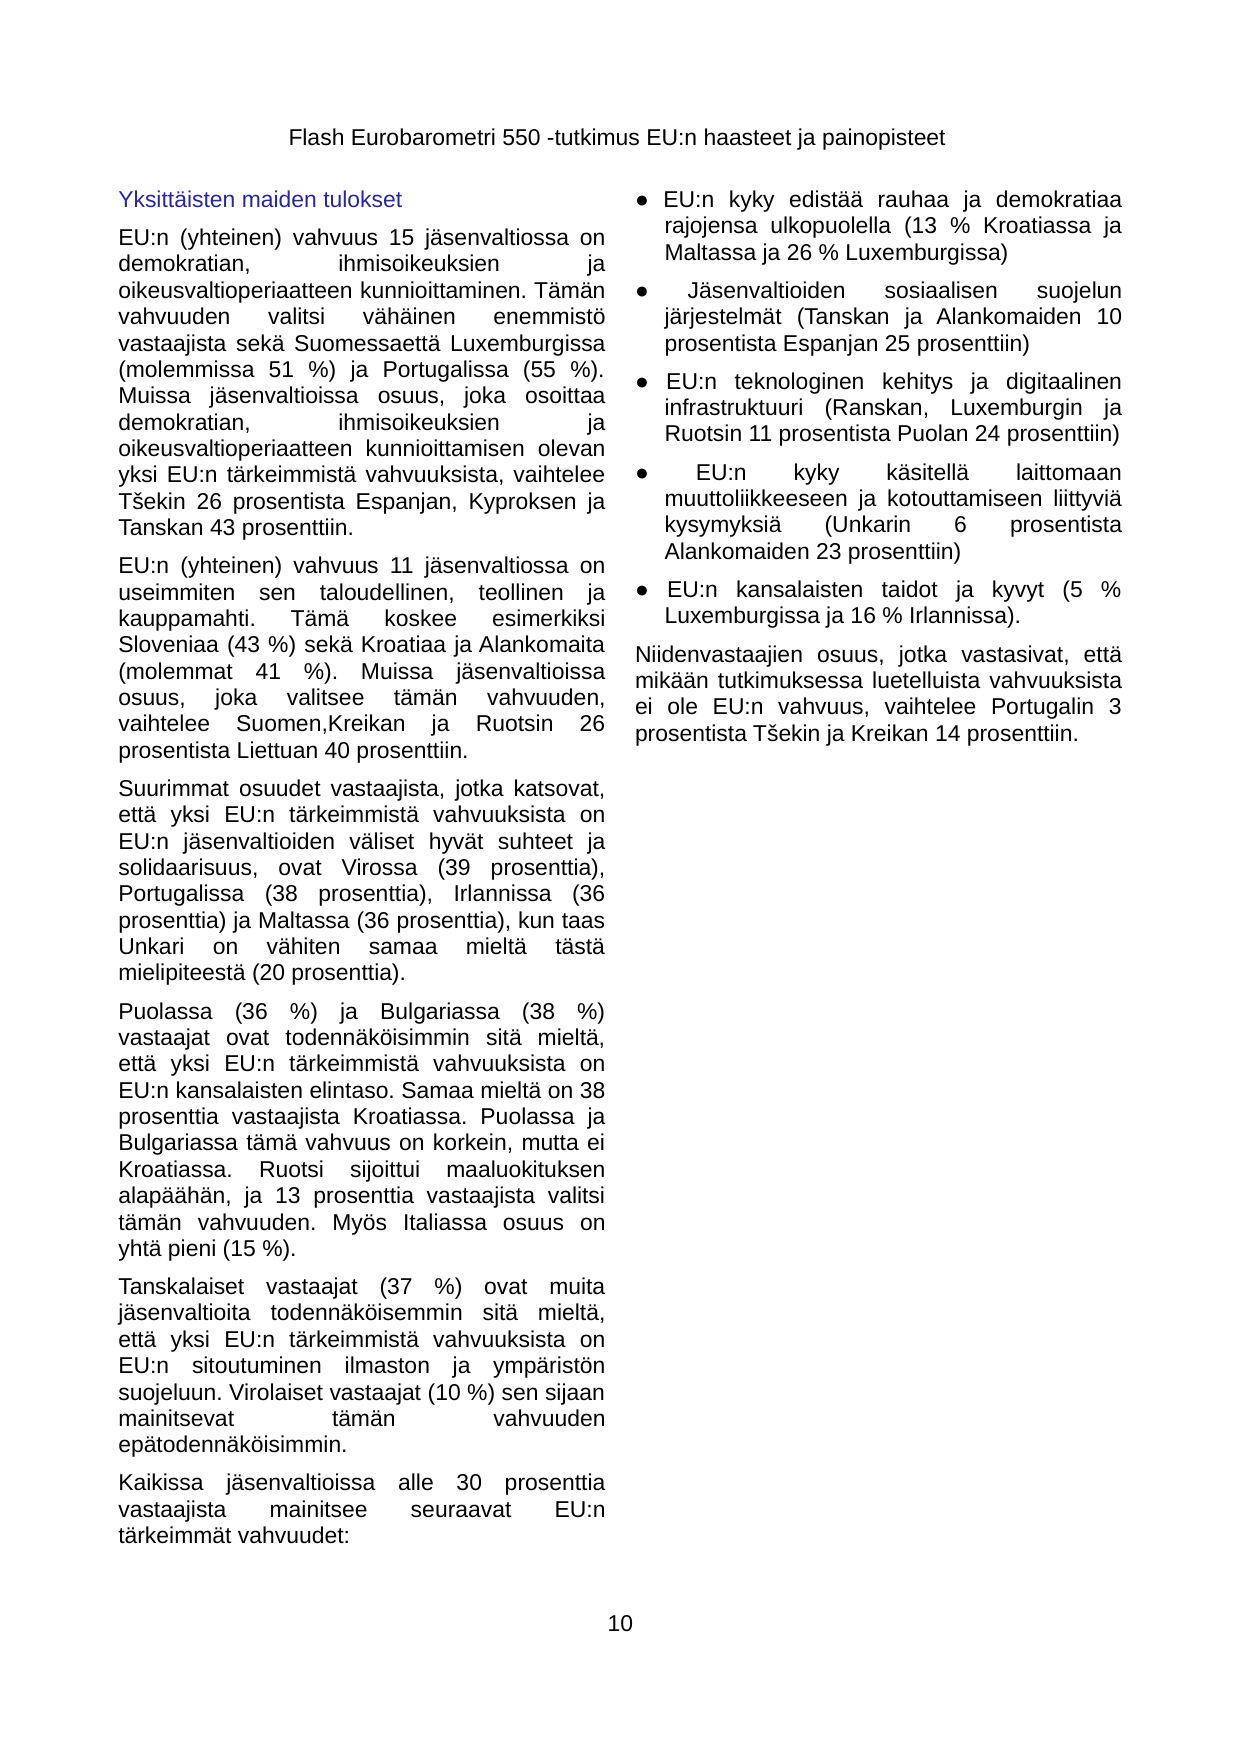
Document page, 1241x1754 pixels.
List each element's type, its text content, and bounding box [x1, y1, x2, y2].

text Tanskalaiset vastaajat (37 %) ovat muita jäsenvaltioita todennäköisemmin sitä mieltä, että yksi EU:n tärkeimmistä vahvuuksista on EU:n sitoutuminen ilmaston ja ympäristön suojeluun. Virolaiset vastaajat (10 %) sen sijaan mainitsevat tämän vahvuuden epätodennäköisimmin. [118, 1273, 605, 1457]
text Yksittäisten maiden tulokset [118, 186, 605, 212]
text ● EU:n kyky käsitellä laittomaan muuttoliikkeeseen ja kotouttamiseen liittyviä kysymyksiä (Unkarin 6 prosentista Alankomaiden 23 prosenttiin) [635, 459, 1122, 564]
text ● Jäsenvaltioiden sosiaalisen suojelun järjestelmät (Tanskan ja Alankomaiden 10 prosentista Espanjan 25 prosenttiin) [635, 277, 1122, 356]
text EU:n (yhteinen) vahvuus 15 jäsenvaltiossa on demokratian, ihmisoikeuksien ja oikeusvaltioperiaatteen kunnioittaminen. Tämän vahvuuden valitsi vähäinen enemmistö vastaajista sekä Suomessaettä Luxemburgissa (molemmissa 51 %) ja Portugalissa (55 %). Muissa jäsenvaltioissa osuus, joka osoittaa demokratian, ihmisoikeuksien ja oikeusvaltioperiaatteen kunnioittamisen olevan yksi EU:n tärkeimmistä vahvuuksista, vaihtelee Tšekin 26 prosentista Espanjan, Kyproksen ja Tanskan 43 prosenttiin. [118, 224, 605, 540]
text ● EU:n kyky edistää rauhaa ja demokratiaa rajojensa ulkopuolella (13 % Kroatiassa ja Maltassa ja 26 % Luxemburgissa) [635, 186, 1122, 265]
text EU:n (yhteinen) vahvuus 11 jäsenvaltiossa on useimmiten sen taloudellinen, teollinen ja kauppamahti. Tämä koskee esimerkiksi Sloveniaa (43 %) sekä Kroatiaa ja Alankomaita (molemmat 41 %). Muissa jäsenvaltioissa osuus, joka valitsee tämän vahvuuden, vaihtelee Suomen,Kreikan ja Ruotsin 26 prosentista Liettuan 40 prosenttiin. [118, 552, 605, 763]
text ● EU:n teknologinen kehitys ja digitaalinen infrastruktuuri (Ranskan, Luxemburgin ja Ruotsin 11 prosentista Puolan 24 prosenttiin) [635, 368, 1122, 447]
text ● EU:n kansalaisten taidot ja kyvyt (5 % Luxemburgissa ja 16 % Irlannissa). [635, 576, 1122, 629]
text Puolassa (36 %) ja Bulgariassa (38 %) vastaajat ovat todennäköisimmin sitä mieltä, että yksi EU:n tärkeimmistä vahvuuksista on EU:n kansalaisten elintaso. Samaa mieltä on 38 prosenttia vastaajista Kroatiassa. Puolassa ja Bulgariassa tämä vahvuus on korkein, mutta ei Kroatiassa. Ruotsi sijoittui maaluokituksen alapäähän, ja 13 prosenttia vastaajista valitsi tämän vahvuuden. Myös Italiassa osuus on yhtä pieni (15 %). [118, 998, 605, 1261]
text Kaikissa jäsenvaltioissa alle 30 prosenttia vastaajista mainitsee seuraavat EU:n tärkeimmät vahvuudet: [118, 1469, 605, 1548]
text Niidenvastaajien osuus, jotka vastasivat, että mikään tutkimuksessa luetelluista vahvuuksista ei ole EU:n vahvuus, vaihtelee Portugalin 3 prosentista Tšekin ja Kreikan 14 prosenttiin. [635, 641, 1122, 746]
text Suurimmat osuudet vastaajista, jotka katsovat, että yksi EU:n tärkeimmistä vahvuuksista on EU:n jäsenvaltioiden väliset hyvät suhteet ja solidaarisuus, ovat Virossa (39 prosenttia), Portugalissa (38 prosenttia), Irlannissa (36 prosenttia) ja Maltassa (36 prosenttia), kun taas Unkari on vähiten samaa mieltä tästä mielipiteestä (20 prosenttia). [118, 775, 605, 986]
